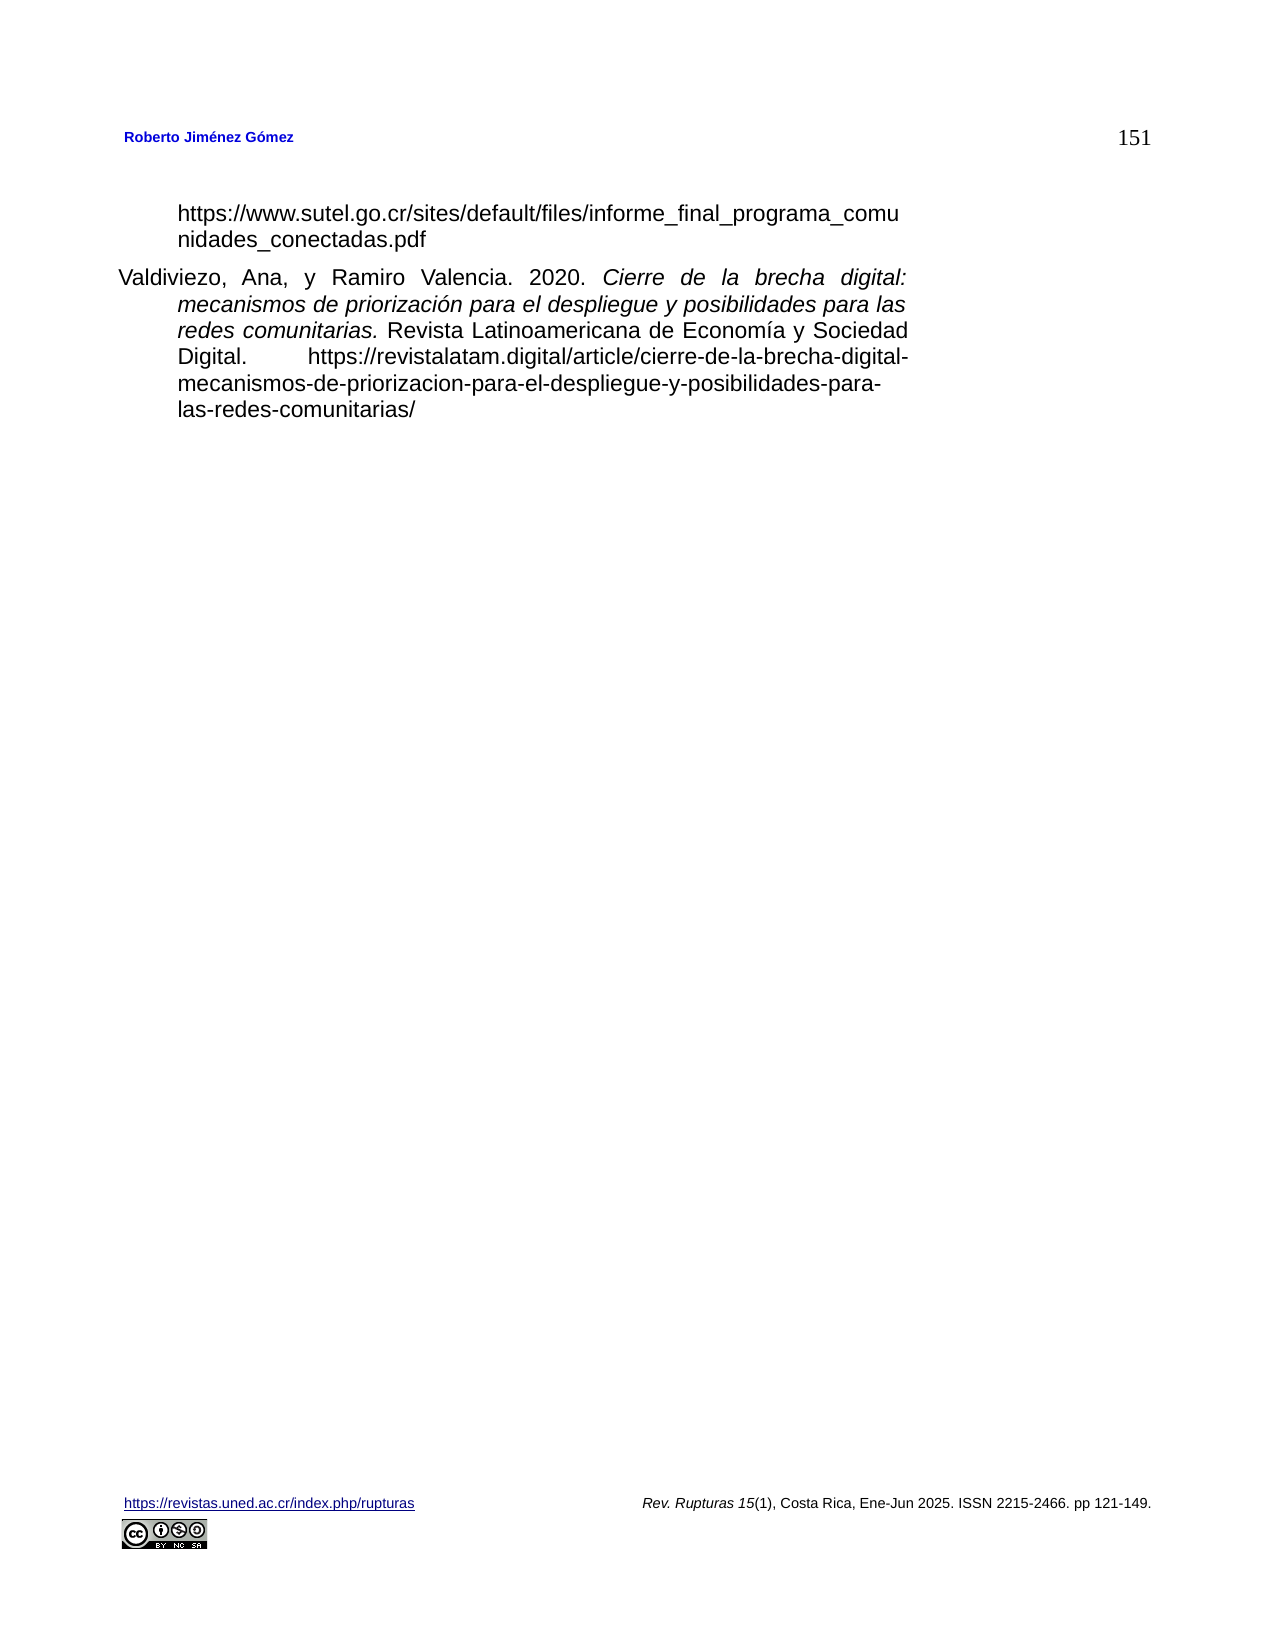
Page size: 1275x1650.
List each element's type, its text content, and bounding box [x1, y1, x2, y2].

text https://www.sutel.go.cr/sites/default/files/informe_final_programa_comunidades_conectadas.pdf [118, 200, 909, 252]
picture [121, 1519, 208, 1549]
text Valdiviezo, Ana, y Ramiro Valencia. 2020. Cierre de la brecha digital: mecanismos de priorización para el despliegue y posibilidades para las redes comunitarias. Revista Latinoamericana de Economía y Sociedad Digital. https://revistalatam.digital/article/cierre-de-la-brecha-digital-mecanismos-de-priorizacion-para-el-despliegue-y-posibilidades-para-las-redes-comunitarias/ [118, 264, 909, 422]
